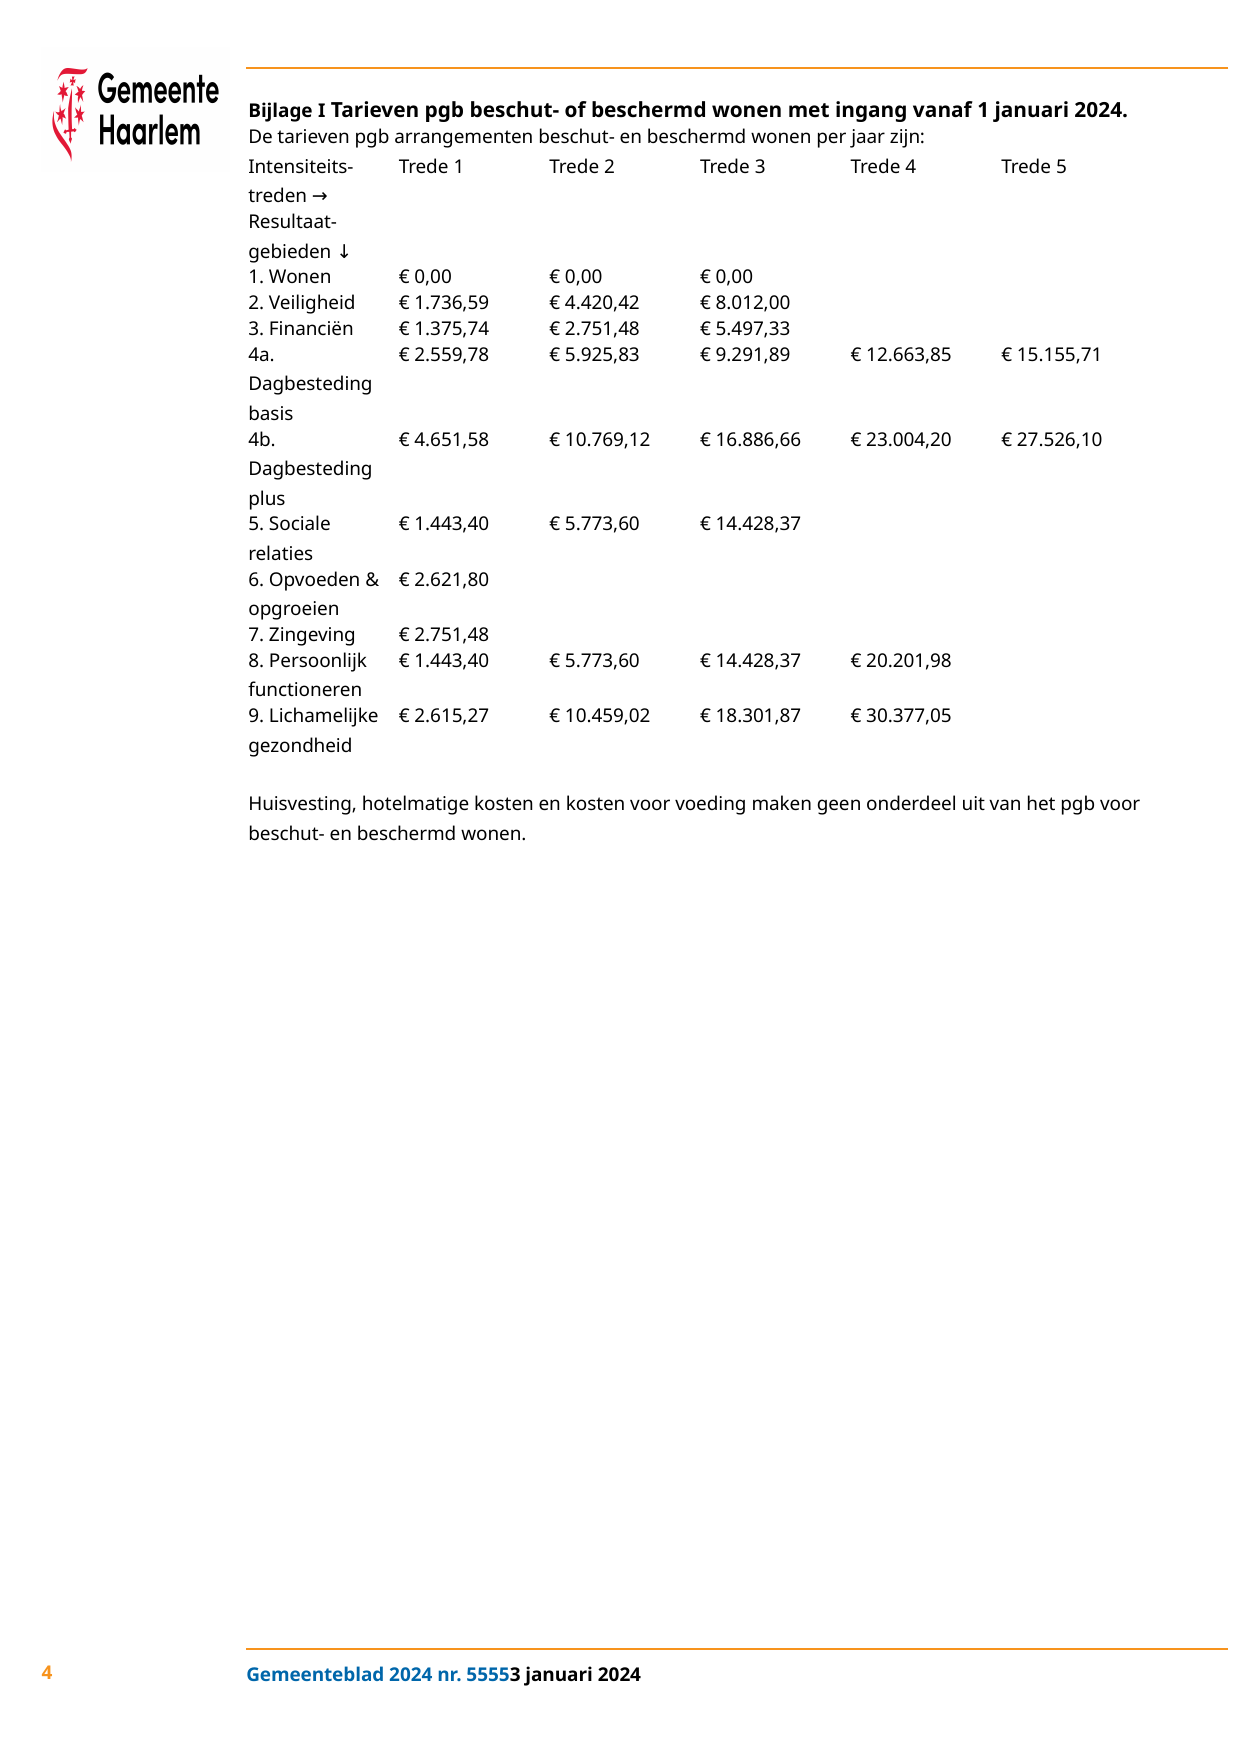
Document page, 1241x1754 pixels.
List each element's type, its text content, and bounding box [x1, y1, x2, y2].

picture [41, 47, 231, 172]
table_cell [700, 566, 850, 621]
text Bijlage I Tarieven pgb beschut- of beschermd wonen met ingang vanaf 1 januari 2024. [248, 95, 1152, 123]
table_cell 1. Wonen [248, 264, 398, 289]
table_cell € 27.526,10 [1001, 426, 1152, 511]
table_cell [1001, 264, 1152, 289]
table_cell € 20.201,98 [850, 647, 1001, 702]
table_cell € 14.428,37 [700, 511, 850, 566]
table_cell [1001, 289, 1152, 315]
table_header Intensiteits-treden → [248, 153, 398, 208]
table_header Trede 3 [700, 153, 850, 264]
table_cell 3. Financiën [248, 315, 398, 341]
table_cell [1001, 621, 1152, 647]
table_cell € 9.291,89 [700, 341, 850, 426]
table_cell [1001, 647, 1152, 702]
table_cell € 2.751,48 [549, 315, 700, 341]
table_cell € 0,00 [399, 264, 549, 289]
table_cell € 1.736,59 [399, 289, 549, 315]
table_cell € 5.773,60 [549, 647, 700, 702]
table_cell € 4.420,42 [549, 289, 700, 315]
table_cell 2. Veiligheid [248, 289, 398, 315]
table_header Trede 5 [1001, 153, 1152, 264]
table_cell € 0,00 [700, 264, 850, 289]
table_cell € 2.621,80 [399, 566, 549, 621]
table_cell 8. Persoonlijk functioneren [248, 647, 398, 702]
table_cell € 23.004,20 [850, 426, 1001, 511]
table_cell € 18.301,87 [700, 702, 850, 758]
table_cell € 14.428,37 [700, 647, 850, 702]
table_cell € 2.615,27 [399, 702, 549, 758]
table_cell [549, 566, 700, 621]
table_cell € 5.925,83 [549, 341, 700, 426]
table_cell [1001, 315, 1152, 341]
table_cell 9. Lichamelijke gezondheid [248, 702, 398, 758]
table_cell 4b. Dagbesteding plus [248, 426, 398, 511]
table_cell [850, 289, 1001, 315]
table_cell € 1.443,40 [399, 511, 549, 566]
table_cell € 30.377,05 [850, 702, 1001, 758]
table_cell [700, 621, 850, 647]
table_header Trede 2 [549, 153, 700, 264]
table_cell [1001, 702, 1152, 758]
table_cell [850, 264, 1001, 289]
table_cell € 1.443,40 [399, 647, 549, 702]
table_cell € 2.751,48 [399, 621, 549, 647]
table_cell 4a. Dagbesteding basis [248, 341, 398, 426]
table_cell € 10.769,12 [549, 426, 700, 511]
table_cell 5. Sociale relaties [248, 511, 398, 566]
table_cell € 2.559,78 [399, 341, 549, 426]
table_header Trede 4 [850, 153, 1001, 264]
table_cell € 5.497,33 [700, 315, 850, 341]
table_cell € 10.459,02 [549, 702, 700, 758]
table_cell [850, 511, 1001, 566]
table_cell [850, 566, 1001, 621]
table_cell € 8.012,00 [700, 289, 850, 315]
table_cell € 0,00 [549, 264, 700, 289]
table_cell [1001, 511, 1152, 566]
table_cell [850, 315, 1001, 341]
table_cell € 15.155,71 [1001, 341, 1152, 426]
table_cell € 4.651,58 [399, 426, 549, 511]
table_cell € 12.663,85 [850, 341, 1001, 426]
text De tarieven pgb arrangementen beschut- en beschermd wonen per jaar zijn: [248, 123, 1152, 149]
text Huisvesting, hotelmatige kosten en kosten voor voeding maken geen onderdeel uit van het pgb voor beschut- en beschermd wonen. [248, 790, 1152, 846]
table_cell 7. Zingeving [248, 621, 398, 647]
table_cell Resultaat-gebieden ↓ [248, 208, 398, 264]
table_cell 6. Opvoeden & opgroeien [248, 566, 398, 621]
table_cell [549, 621, 700, 647]
table_cell [1001, 566, 1152, 621]
table_cell € 5.773,60 [549, 511, 700, 566]
table_cell € 16.886,66 [700, 426, 850, 511]
table_header Trede 1 [399, 153, 549, 264]
table_cell [850, 621, 1001, 647]
table_cell € 1.375,74 [399, 315, 549, 341]
